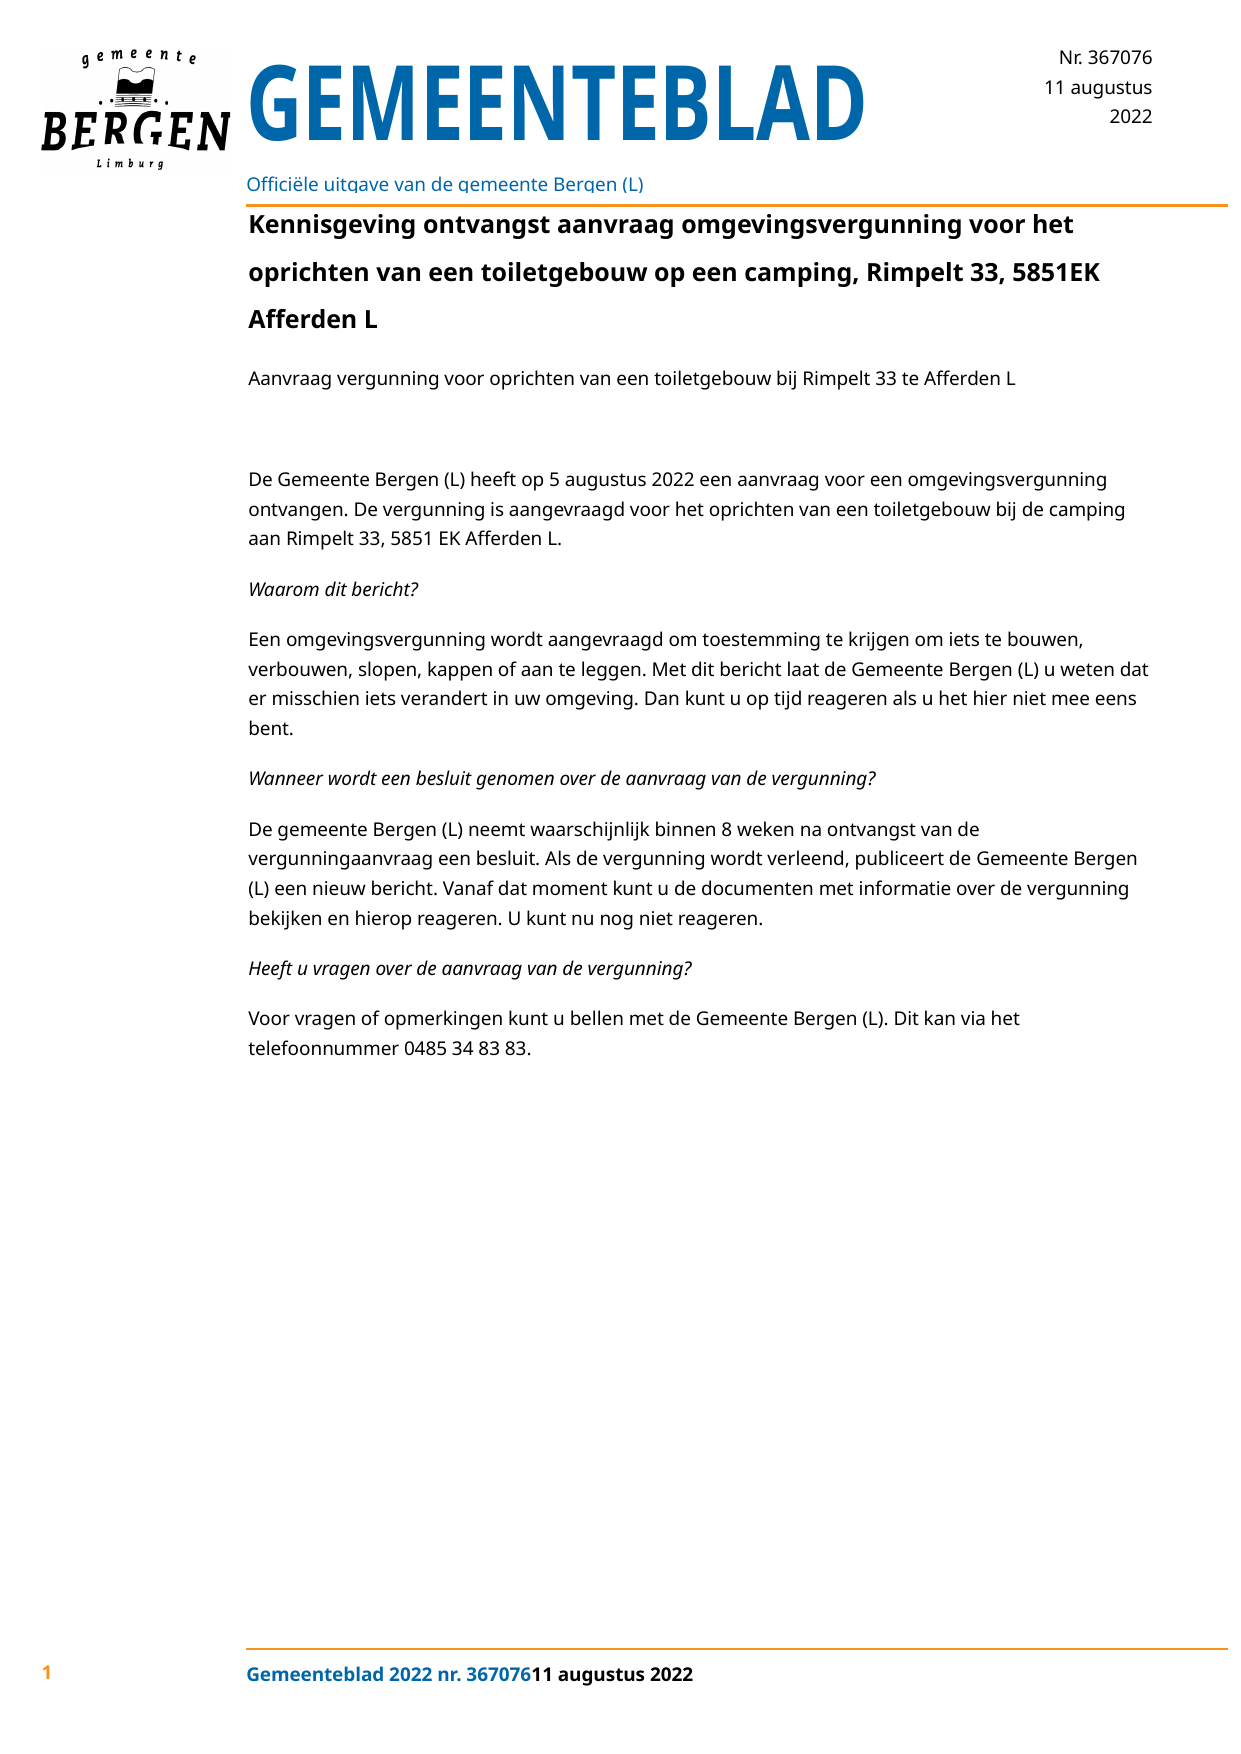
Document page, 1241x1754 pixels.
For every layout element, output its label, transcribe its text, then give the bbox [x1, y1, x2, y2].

text Waarom dit bericht? [248, 576, 1152, 602]
text Voor vragen of opmerkingen kunt u bellen met de Gemeente Bergen (L). Dit kan via het telefoonnummer 0485 34 83 83. [248, 1006, 1152, 1061]
text Een omgevingsvergunning wordt aangevraagd om toestemming te krijgen om iets te bouwen, verbouwen, slopen, kappen of aan te leggen. Met dit bericht laat de Gemeente Bergen (L) u weten dat er misschien iets verandert in uw omgeving. Dan kunt u op tijd reageren als u het hier niet mee eens bent. [248, 626, 1152, 741]
text Heeft u vragen over de aanvraag van de vergunning? [248, 955, 1152, 981]
picture [41, 47, 231, 172]
text De gemeente Bergen (L) neemt waarschijnlijk binnen 8 weken na ontvangst van de vergunningaanvraag een besluit. Als de vergunning wordt verleend, publiceert de Gemeente Bergen (L) een nieuw bericht. Vanaf dat moment kunt u de documenten met informatie over de vergunning bekijken en hierop reageren. U kunt nu nog niet reageren. [248, 816, 1152, 930]
text Aanvraag vergunning voor oprichten van een toiletgebouw bij Rimpelt 33 te Afferden L [248, 366, 1152, 391]
text Wanneer wordt een besluit genomen over de aanvraag van de vergunning? [248, 766, 1152, 791]
text De Gemeente Bergen (L) heeft op 5 augustus 2022 een aanvraag voor een omgevingsvergunning ontvangen. De vergunning is aangevraagd voor het oprichten van een toiletgebouw bij de camping aan Rimpelt 33, 5851 EK Afferden L. [248, 466, 1152, 551]
text Kennisgeving ontvangst aanvraag omgevingsvergunning voor het oprichten van een toiletgebouw op een camping, Rimpelt 33, 5851EK Afferden L [248, 207, 1152, 336]
